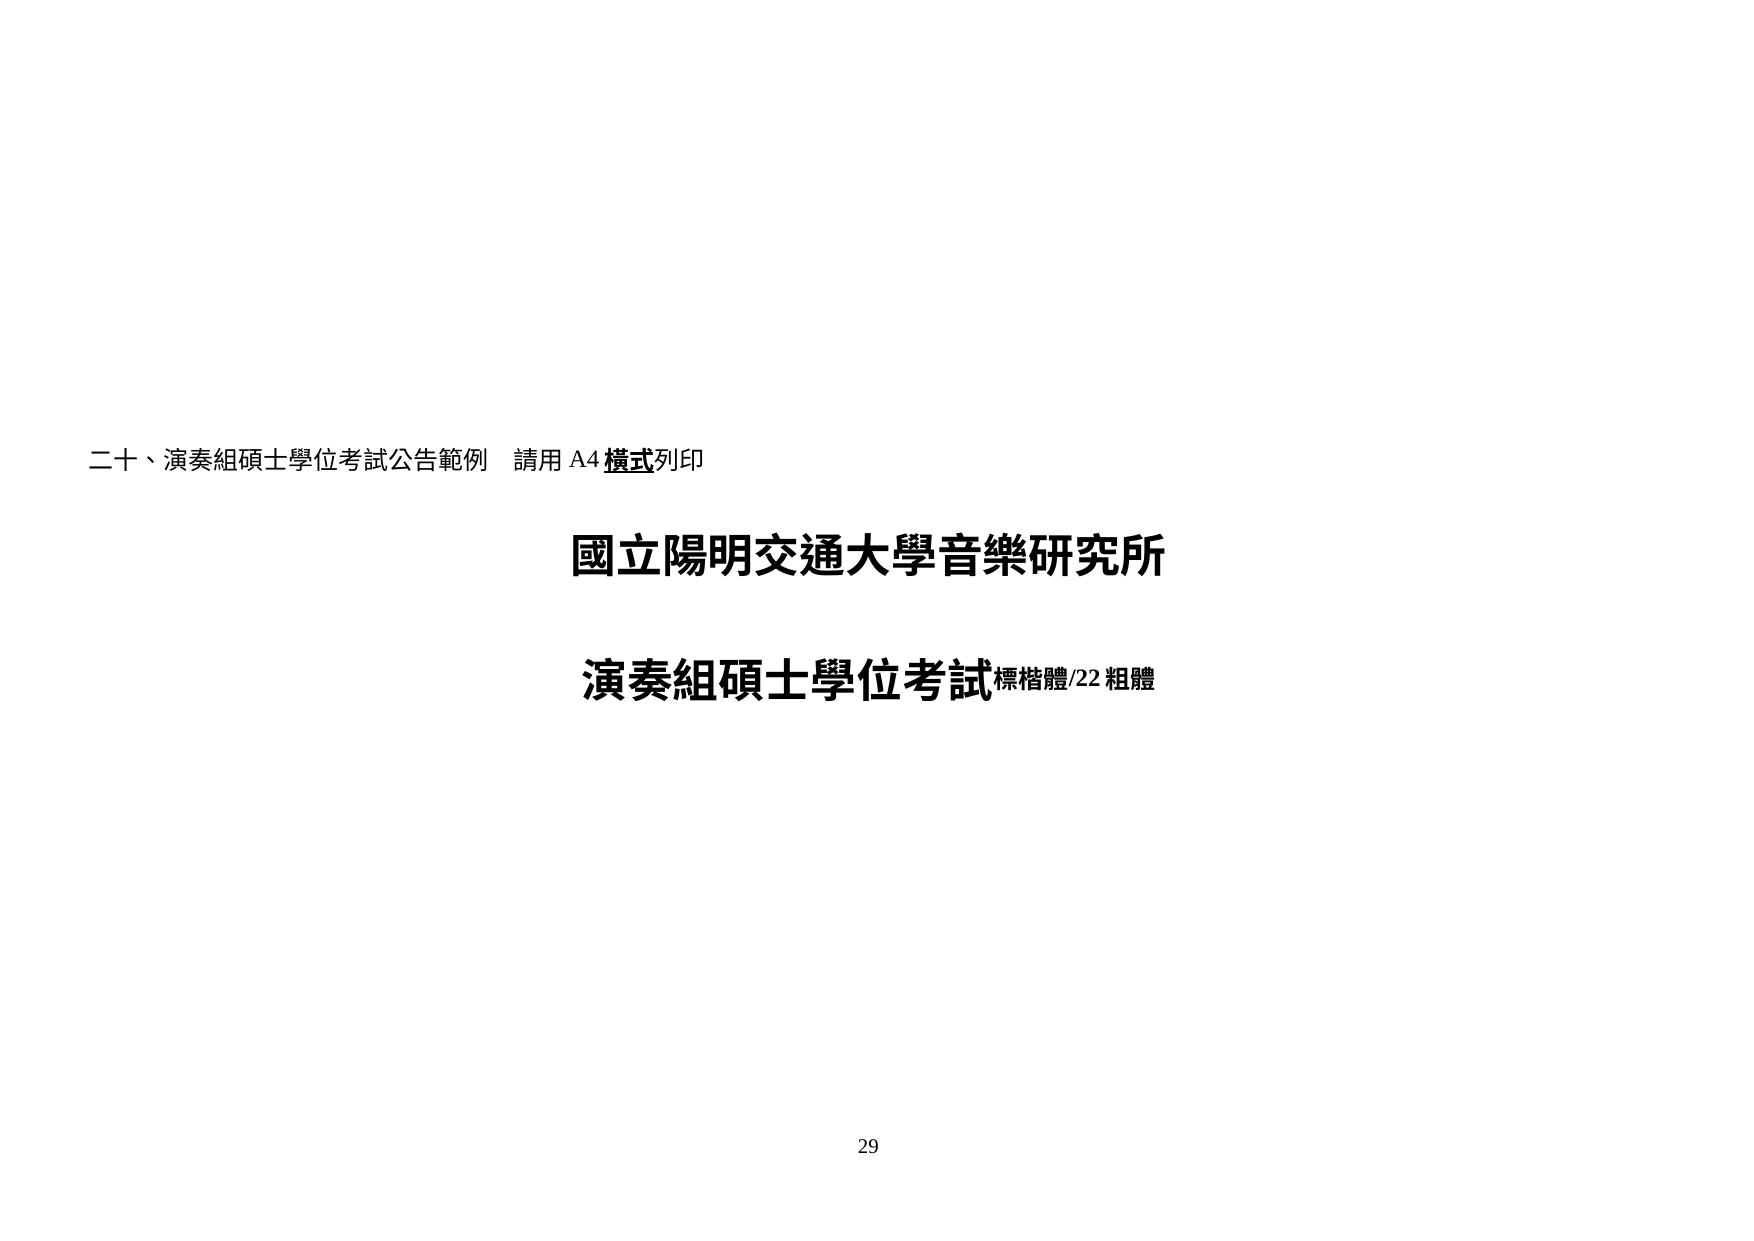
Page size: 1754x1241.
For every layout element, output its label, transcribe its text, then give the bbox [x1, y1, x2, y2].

text 國立陽明交通大學音樂研究所 [89, 479, 1648, 604]
text 演奏組碩士學位考試標楷體/22粗體 [89, 604, 1648, 729]
text 二十、演奏組碩士學位考試公告範例 請用A4橫式列印 [89, 417, 1648, 479]
